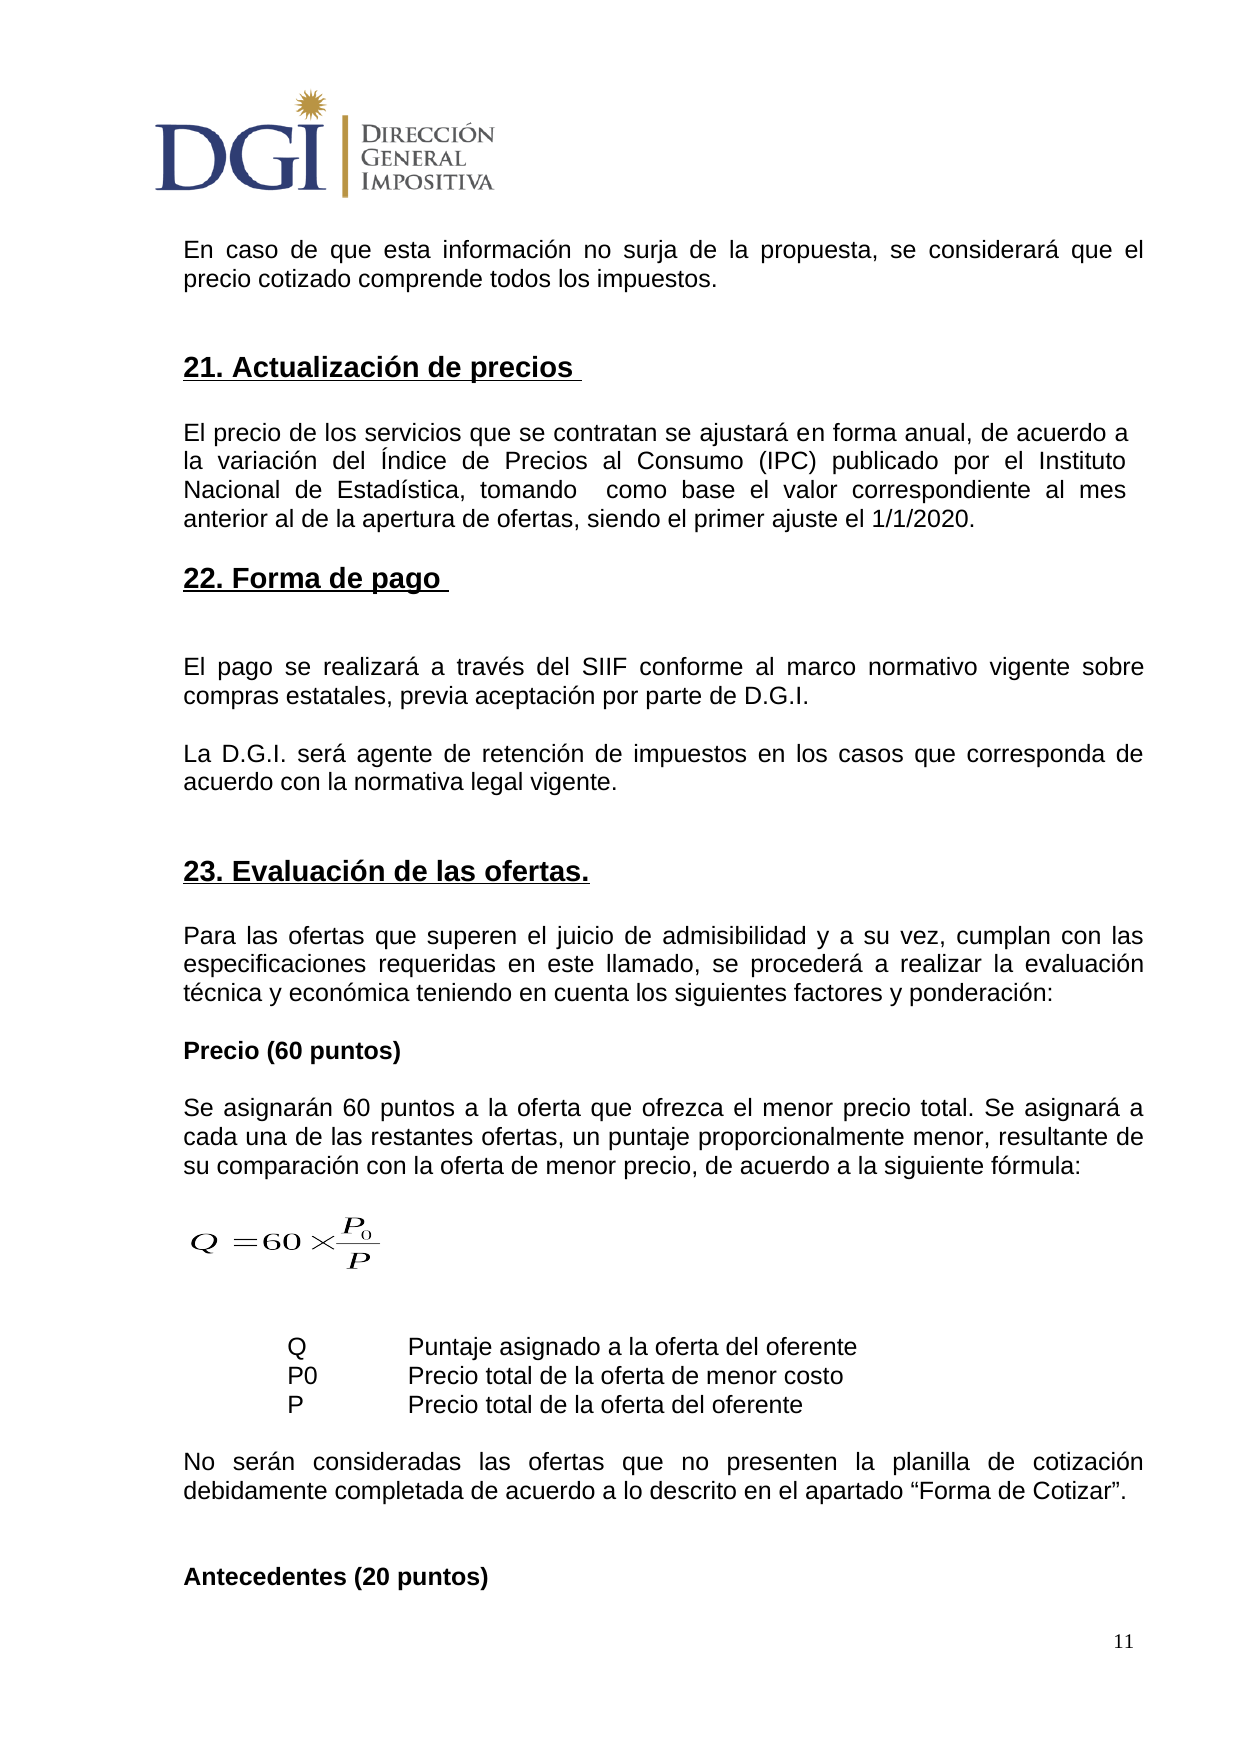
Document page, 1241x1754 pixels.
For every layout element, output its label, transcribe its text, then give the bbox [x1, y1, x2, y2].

text En caso de que esta información no surja de la propuesta, se considerará que el precio cotizado comprende todos los impuestos. [183, 236, 1146, 293]
text P Precio total de la oferta del oferente [183, 1390, 1146, 1418]
text Antecedentes (20 puntos) [183, 1562, 1146, 1591]
text Para las ofertas que superen el juicio de admisibilidad y a su vez, cumplan con las especificaciones requeridas en este llamado, se procederá a realizar la evaluación técnica y económica teniendo en cuenta los siguientes factores y ponderación: [183, 921, 1146, 1007]
text Precio (60 puntos) [183, 1036, 1146, 1064]
picture [125, 78, 516, 207]
text Q Puntaje asignado a la oferta del oferente [183, 1332, 1146, 1361]
text 22. Forma de pago [183, 561, 1146, 595]
text P0 Precio total de la oferta de menor costo [183, 1361, 1146, 1390]
text El precio de los servicios que se contratan se ajustará en forma anual, de acuerdo a la variación del Índice de Precios al Consumo (IPC) publicado por el Instituto Nacional de Estadística, tomando como base el valor correspondiente al mes anterior al de la apertura de ofertas, siendo el primer ajuste el 1/1/2020. [183, 418, 1128, 533]
text 21. Actualización de precios [183, 351, 1146, 384]
text No serán consideradas las ofertas que no presenten la planilla de cotización debidamente completada de acuerdo a lo descrito en el apartado “Forma de Cotizar”. [183, 1447, 1146, 1505]
text 23. Evaluación de las ofertas. [183, 854, 1146, 887]
text Se asignarán 60 puntos a la oferta que ofrezca el menor precio total. Se asignará a cada una de las restantes ofertas, un puntaje proporcionalmente menor, resultante de su comparación con la oferta de menor precio, de acuerdo a la siguiente fórmula: [183, 1093, 1146, 1179]
text El pago se realizará a través del SIIF conforme al marco normativo vigente sobre compras estatales, previa aceptación por parte de D.G.I. [183, 652, 1146, 710]
text La D.G.I. será agente de retención de impuestos en los casos que corresponda de acuerdo con la normativa legal vigente. [183, 739, 1146, 796]
